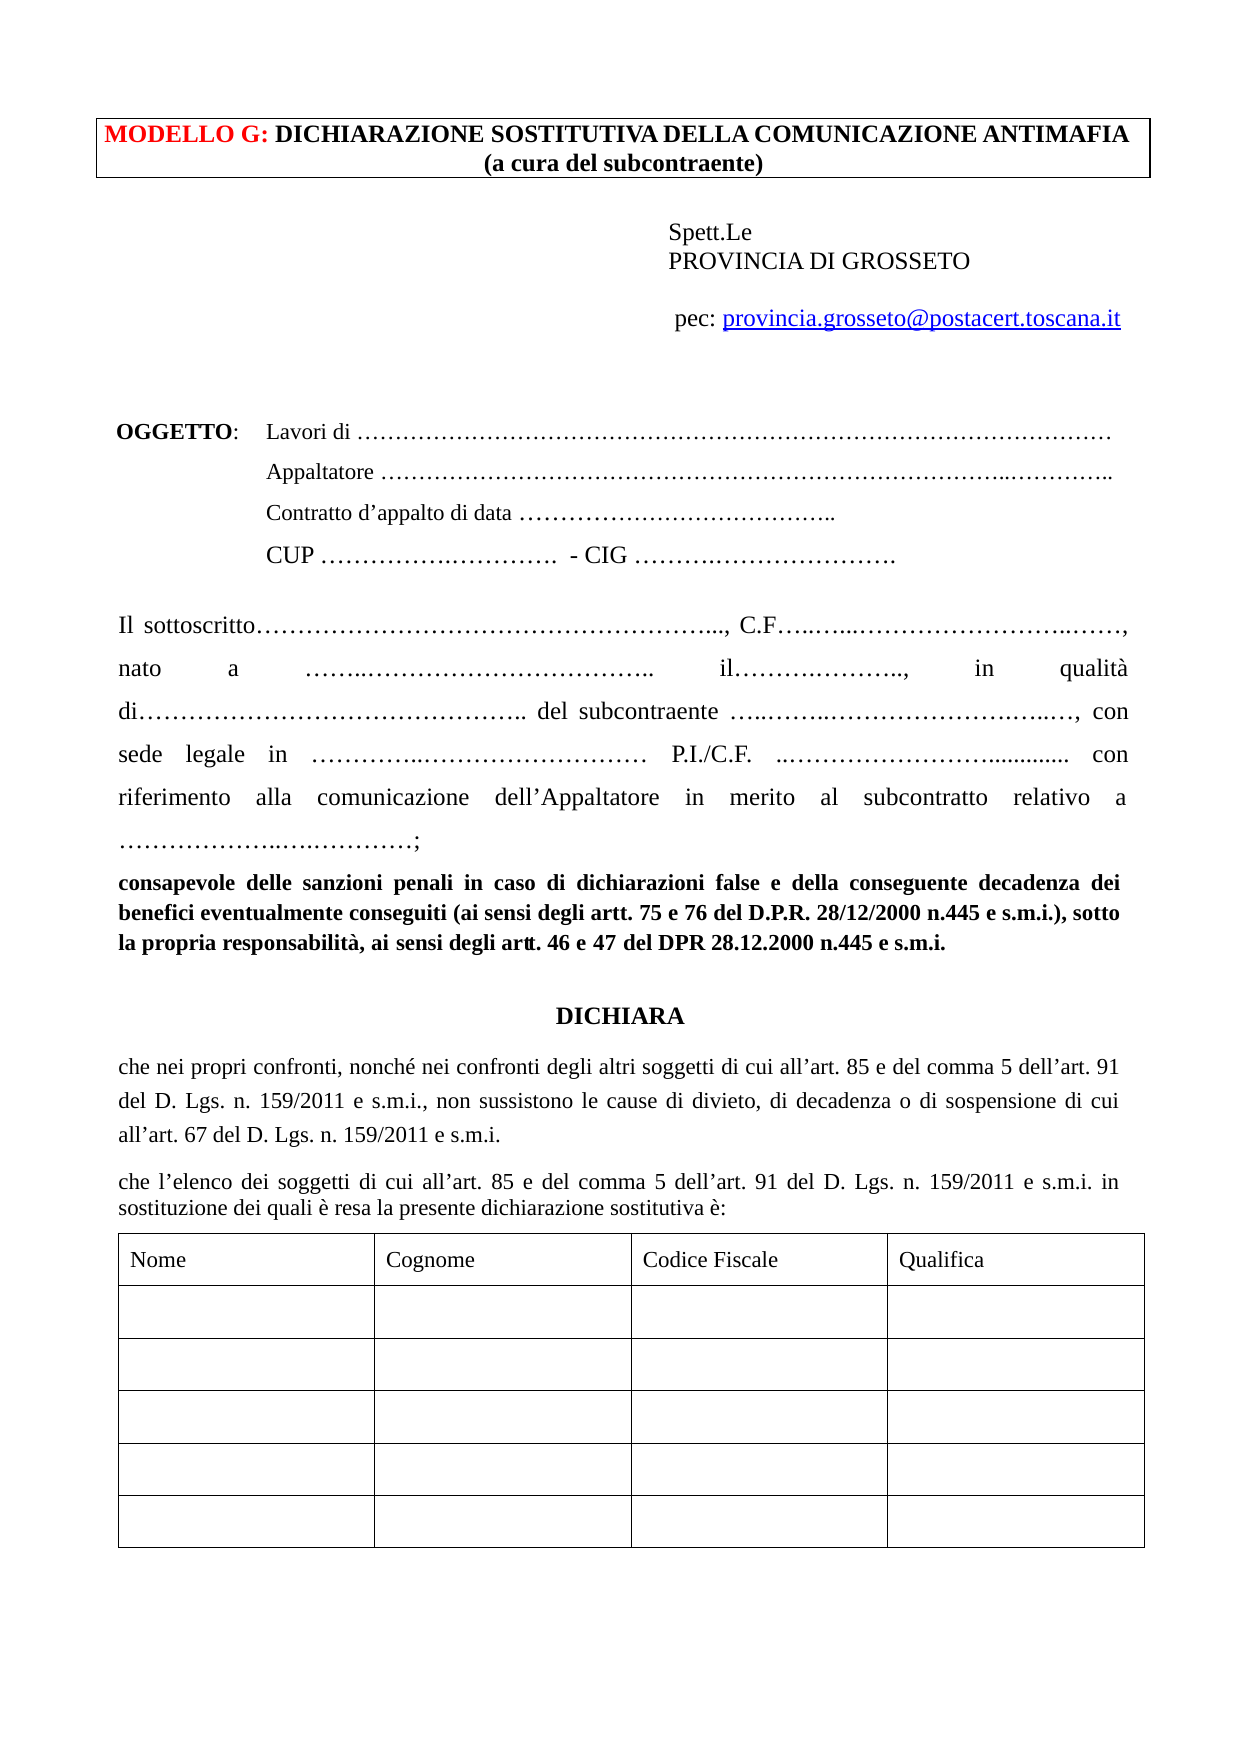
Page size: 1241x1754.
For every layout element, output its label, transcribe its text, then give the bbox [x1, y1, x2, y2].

table_header Nome [119, 1234, 374, 1285]
text Appaltatore ………………………………………………………………………..………….. [116, 458, 1122, 484]
text OGGETTO: Lavori di ……………………………………………………………………………………… [116, 418, 1122, 445]
table_cell [375, 1339, 631, 1390]
table_cell [375, 1286, 631, 1338]
table_cell [632, 1391, 887, 1442]
table_cell [888, 1286, 1144, 1338]
table_cell [119, 1391, 374, 1442]
table_header MODELLO G: DICHIARAZIONE SOSTITUTIVA DELLA COMUNICAZIONE ANTIMAFIA (a cura del subcontraente) [97, 119, 1149, 177]
table_cell [632, 1444, 887, 1495]
table_cell [888, 1391, 1144, 1442]
table_cell [119, 1286, 374, 1338]
table_cell [888, 1339, 1144, 1390]
subtitle DICHIARA [118, 1001, 1122, 1030]
text Il sottoscritto………………………………………………..., C.F…..…...……………………..……, nato a ……..…………………………….. il……….……….., in qualità di……………………………………….. del subcontraente …..……..………………….…..…, con sede legale in …………..……………………… P.I./C.F. ..……………………............. con riferimento alla comunicazione dell’Appaltatore in merito al subcontratto relativo a ………………..….…………; [118, 610, 1128, 854]
table_cell [375, 1496, 631, 1547]
text CUP …………….…………. - CIG ……….…………………. [266, 541, 1122, 569]
text che l’elenco dei soggetti di cui all’art. 85 e del comma 5 dell’art. 91 del D. Lgs. n. 159/2011 e s.m.i. in sostituzione dei quali è resa la presente dichiarazione sostitutiva è: [118, 1168, 1122, 1220]
table_header Qualifica [888, 1234, 1144, 1285]
table_cell [632, 1496, 887, 1547]
text PROVINCIA DI GROSSETO [118, 246, 1122, 275]
table_cell [632, 1339, 887, 1390]
table_header Cognome [375, 1234, 631, 1285]
table_cell [119, 1444, 374, 1495]
table_cell [119, 1496, 374, 1547]
table_header Codice Fiscale [632, 1234, 887, 1285]
table_cell [375, 1444, 631, 1495]
text che nei propri confronti, nonché nei confronti degli altri soggetti di cui all’art. 85 e del comma 5 dell’art. 91 del D. Lgs. n. 159/2011 e s.m.i., non sussistono le cause di divieto, di decadenza o di sospensione di cui all’art. 67 del D. Lgs. n. 159/2011 e s.m.i. [118, 1053, 1122, 1147]
table_cell [888, 1496, 1144, 1547]
table_cell [375, 1391, 631, 1442]
text consapevole delle sanzioni penali in caso di dichiarazioni false e della conseguente decadenza dei benefici eventualmente conseguiti (ai sensi degli artt. 75 e 76 del D.P.R. 28/12/2000 n.445 e s.m.i.), sotto la propria responsabilità, ai sensi degli artt. 46 e 47 del DPR 28.12.2000 n.445 e s.m.i. [118, 869, 1122, 956]
table_cell [632, 1286, 887, 1338]
table_cell [119, 1339, 374, 1390]
text Spett.Le [118, 217, 1122, 246]
text Contratto d’appalto di data ………………………………….. [266, 497, 1122, 526]
text pec: provincia.grosseto@postacert.toscana.it [118, 303, 1122, 332]
table_cell [888, 1444, 1144, 1495]
